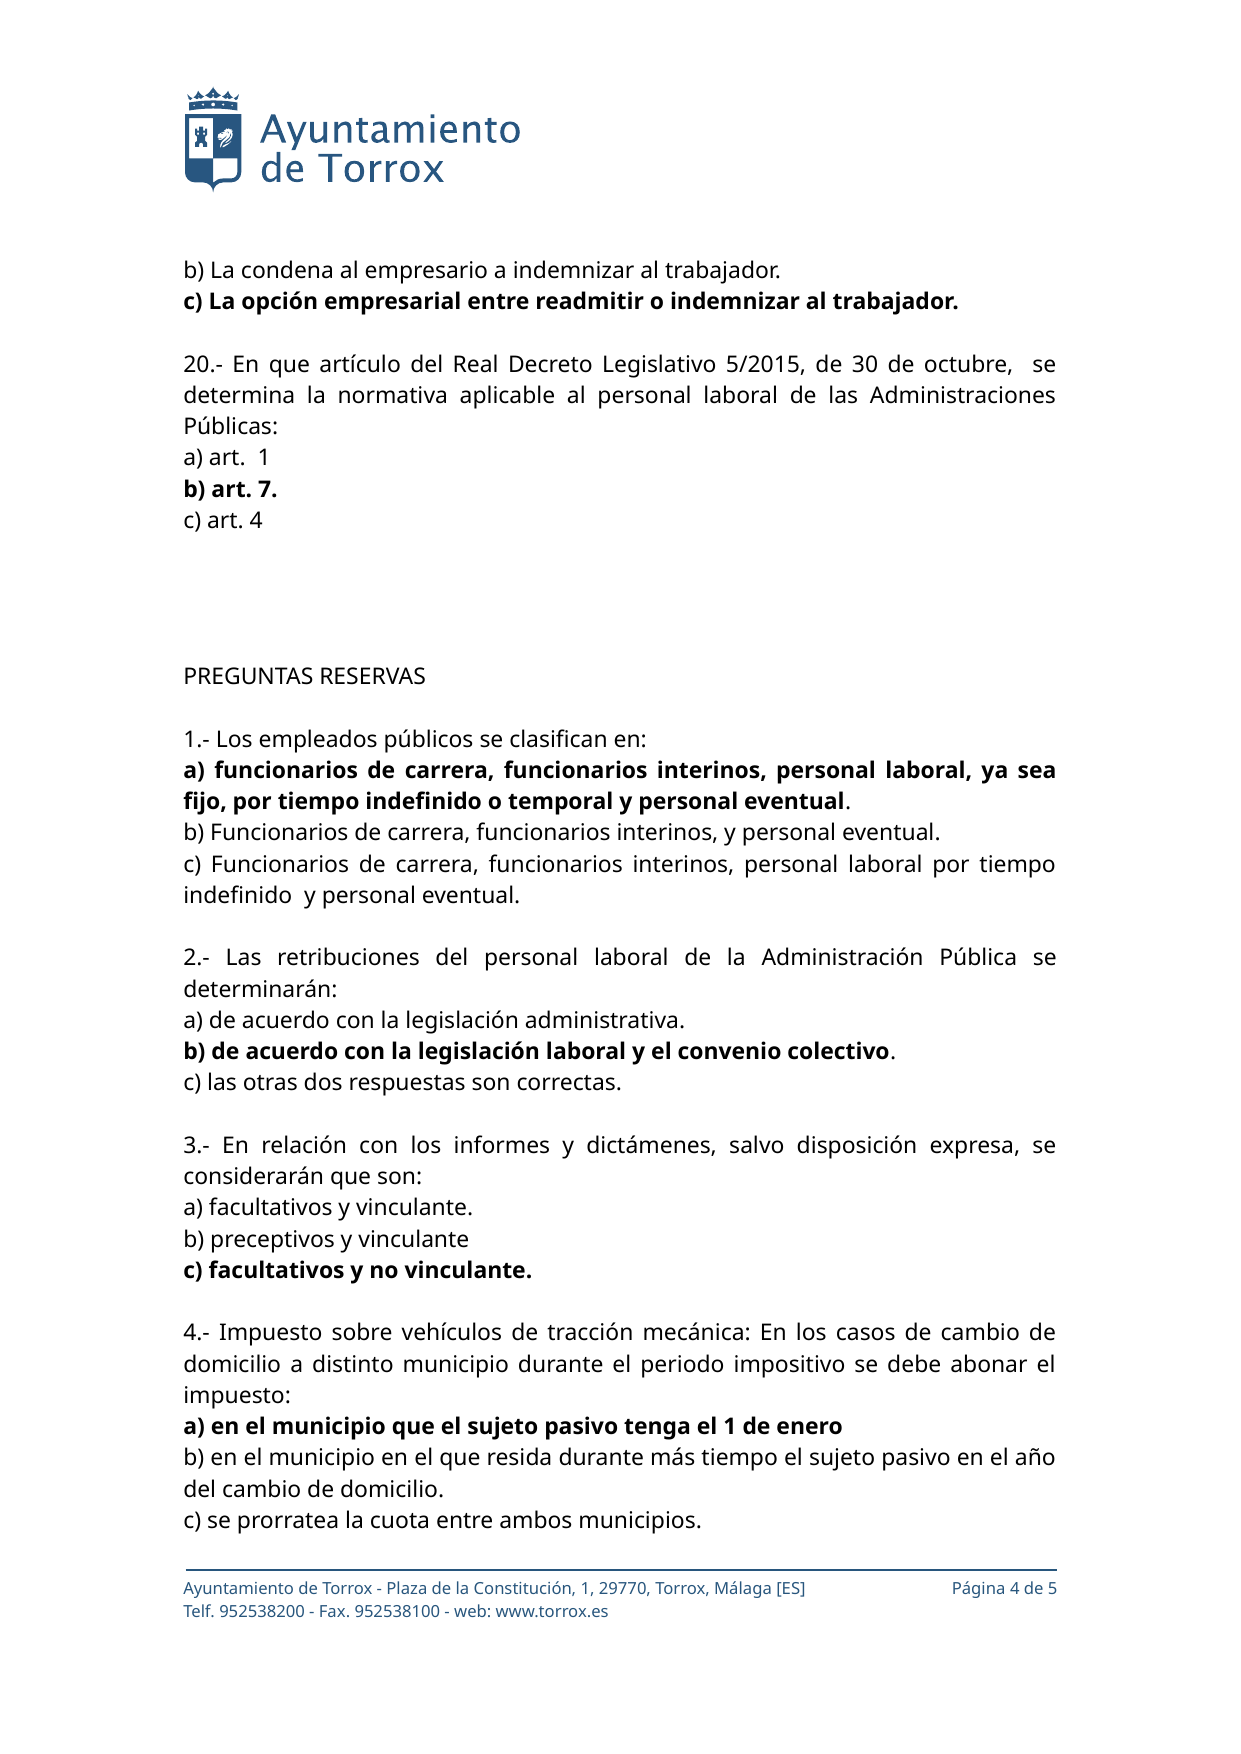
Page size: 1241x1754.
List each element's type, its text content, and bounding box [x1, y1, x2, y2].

text 20.- En que artículo del Real Decreto Legislativo 5/2015, de 30 de octubre, se determina la normativa aplicable al personal laboral de las Administraciones Públicas: [183, 348, 1057, 441]
text c) se prorratea la cuota entre ambos municipios. [183, 1504, 1057, 1535]
text c) La opción empresarial entre readmitir o indemnizar al trabajador. [183, 285, 1057, 316]
text a) funcionarios de carrera, funcionarios interinos, personal laboral, ya sea fijo, por tiempo indefinido o temporal y personal eventual. [183, 754, 1057, 816]
text b) preceptivos y vinculante [183, 1223, 1057, 1254]
text b) La condena al empresario a indemnizar al trabajador. [183, 254, 1057, 285]
text b) en el municipio en el que resida durante más tiempo el sujeto pasivo en el año del cambio de domicilio. [183, 1441, 1057, 1504]
text b) art. 7. [183, 473, 1057, 504]
text a) de acuerdo con la legislación administrativa. [183, 1004, 1057, 1035]
text a) art. 1 [183, 441, 1057, 473]
text 2.- Las retribuciones del personal laboral de la Administración Pública se determinarán: [183, 941, 1057, 1004]
text c) las otras dos respuestas son correctas. [183, 1066, 1057, 1098]
text a) en el municipio que el sujeto pasivo tenga el 1 de enero [183, 1410, 1057, 1441]
text c) art. 4 [183, 504, 1057, 535]
text 3.- En relación con los informes y dictámenes, salvo disposición expresa, se considerarán que son: [183, 1129, 1057, 1191]
text 1.- Los empleados públicos se clasifican en: [183, 723, 1057, 754]
text a) facultativos y vinculante. [183, 1191, 1057, 1223]
text b) Funcionarios de carrera, funcionarios interinos, y personal eventual. [183, 816, 1057, 848]
text b) de acuerdo con la legislación laboral y el convenio colectivo. [183, 1035, 1057, 1066]
text c) Funcionarios de carrera, funcionarios interinos, personal laboral por tiempo indefinido y personal eventual. [183, 848, 1057, 910]
text c) facultativos y no vinculante. [183, 1254, 1057, 1285]
text 4.- Impuesto sobre vehículos de tracción mecánica: En los casos de cambio de domicilio a distinto municipio durante el periodo impositivo se debe abonar el impuesto: [183, 1316, 1057, 1410]
text PREGUNTAS RESERVAS [183, 660, 1057, 691]
